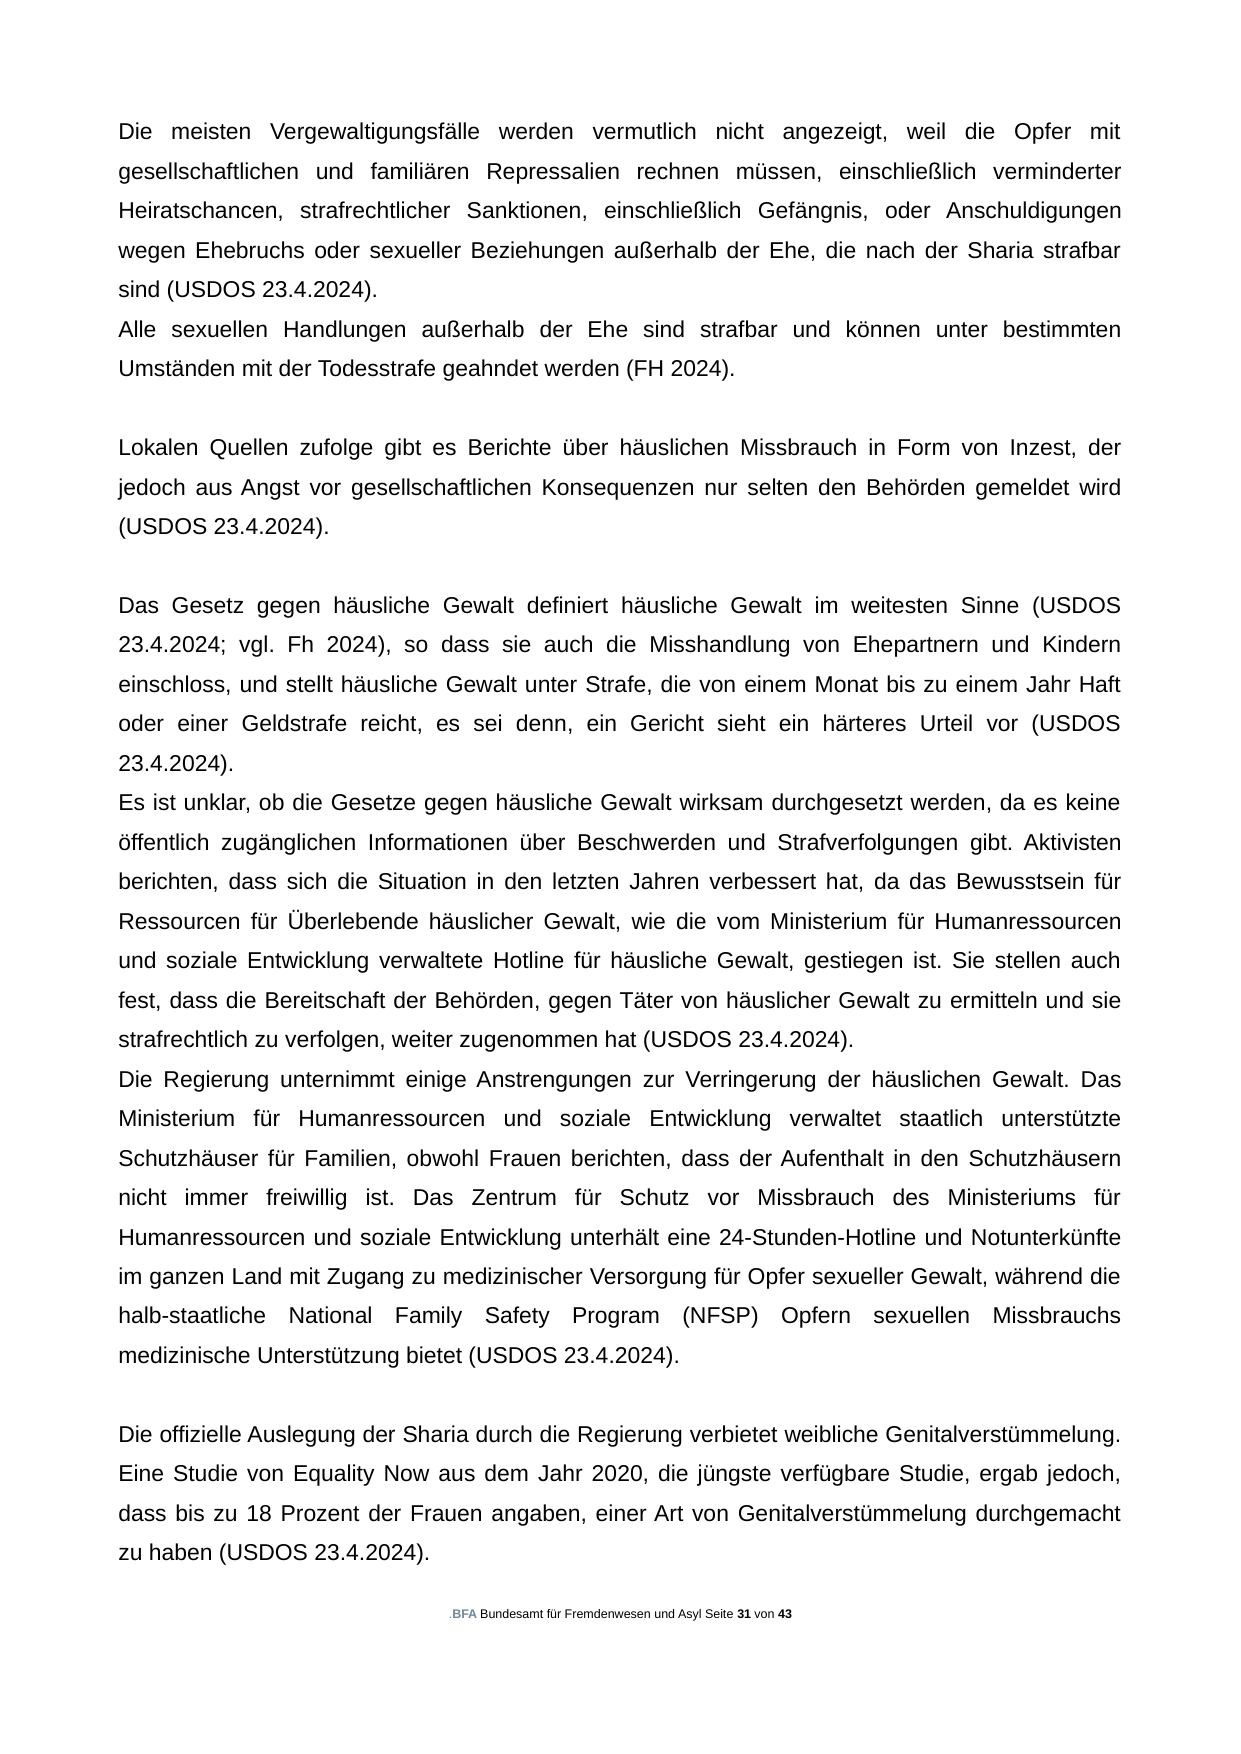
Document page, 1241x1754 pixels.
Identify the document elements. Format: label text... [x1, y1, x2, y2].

text Die Regierung unternimmt einige Anstrengungen zur Verringerung der häuslichen Gewalt. Das Ministerium für Humanressourcen und soziale Entwicklung verwaltet staatlich unterstützte Schutzhäuser für Familien, obwohl Frauen berichten, dass der Aufenthalt in den Schutzhäusern nicht immer freiwillig ist. Das Zentrum für Schutz vor Missbrauch des Ministeriums für Humanressourcen und soziale Entwicklung unterhält eine 24-Stunden-Hotline und Notunterkünfte im ganzen Land mit Zugang zu medizinischer Versorgung für Opfer sexueller Gewalt, während die halb-staatliche National Family Safety Program (NFSP) Opfern sexuellen Missbrauchs medizinische Unterstützung bietet (USDOS 23.4.2024). [118, 1066, 1122, 1368]
text Das Gesetz gegen häusliche Gewalt definiert häusliche Gewalt im weitesten Sinne (USDOS 23.4.2024; vgl. Fh 2024), so dass sie auch die Misshandlung von Ehepartnern und Kindern einschloss, und stellt häusliche Gewalt unter Strafe, die von einem Monat bis zu einem Jahr Haft oder einer Geldstrafe reicht, es sei denn, ein Gericht sieht ein härteres Urteil vor (USDOS 23.4.2024). [118, 592, 1122, 776]
text Die offizielle Auslegung der Sharia durch die Regierung verbietet weibliche Genitalverstümmelung. Eine Studie von Equality Now aus dem Jahr 2020, die jüngste verfügbare Studie, ergab jedoch, dass bis zu 18 Prozent der Frauen angaben, einer Art von Genitalverstümmelung durchgemacht zu haben (USDOS 23.4.2024). [118, 1421, 1122, 1566]
text Die meisten Vergewaltigungsfälle werden vermutlich nicht angezeigt, weil die Opfer mit gesellschaftlichen und familiären Repressalien rechnen müssen, einschließlich verminderter Heiratschancen, strafrechtlicher Sanktionen, einschließlich Gefängnis, oder Anschuldigungen wegen Ehebruchs oder sexueller Beziehungen außerhalb der Ehe, die nach der Sharia strafbar sind (USDOS 23.4.2024). [118, 118, 1122, 302]
text Lokalen Quellen zufolge gibt es Berichte über häuslichen Missbrauch in Form von Inzest, der jedoch aus Angst vor gesellschaftlichen Konsequenzen nur selten den Behörden gemeldet wird (USDOS 23.4.2024). [118, 434, 1122, 539]
text Alle sexuellen Handlungen außerhalb der Ehe sind strafbar und können unter bestimmten Umständen mit der Todesstrafe geahndet werden (FH 2024). [118, 316, 1122, 381]
text Es ist unklar, ob die Gesetze gegen häusliche Gewalt wirksam durchgesetzt werden, da es keine öffentlich zugänglichen Informationen über Beschwerden und Strafverfolgungen gibt. Aktivisten berichten, dass sich die Situation in den letzten Jahren verbessert hat, da das Bewusstsein für Ressourcen für Überlebende häuslicher Gewalt, wie die vom Ministerium für Humanressourcen und soziale Entwicklung verwaltete Hotline für häusliche Gewalt, gestiegen ist. Sie stellen auch fest, dass die Bereitschaft der Behörden, gegen Täter von häuslicher Gewalt zu ermitteln und sie strafrechtlich zu verfolgen, weiter zugenommen hat (USDOS 23.4.2024). [118, 789, 1122, 1052]
